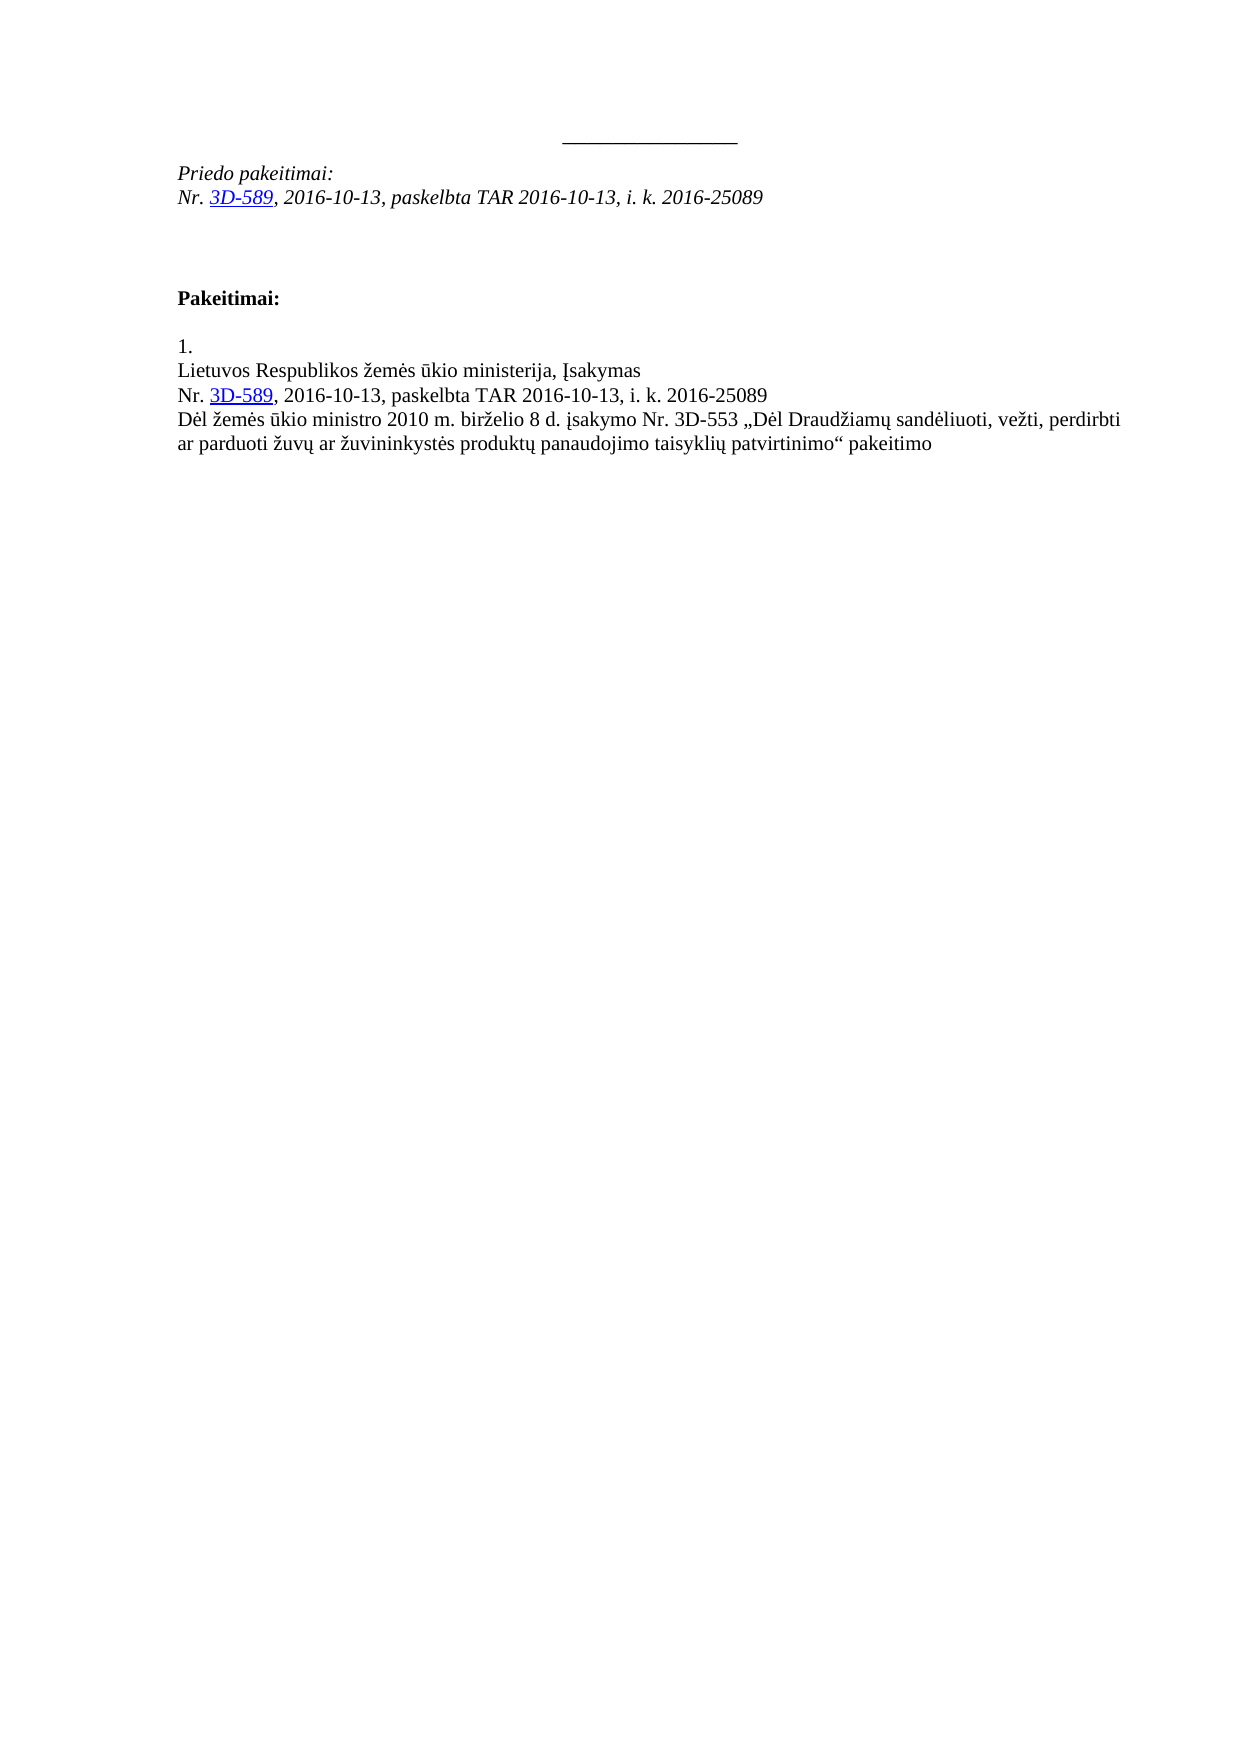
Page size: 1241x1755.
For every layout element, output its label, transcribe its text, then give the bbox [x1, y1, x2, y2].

text Nr. 3D-589, 2016-10-13, paskelbta TAR 2016-10-13, i. k. 2016-25089 [177, 382, 1122, 407]
text Lietuvos Respublikos žemės ūkio ministerija, Įsakymas [177, 358, 1122, 382]
text ______________ [177, 118, 1122, 147]
text Pakeitimai: [177, 286, 1122, 310]
text 1. [177, 334, 1122, 358]
text Nr. 3D-589, 2016-10-13, paskelbta TAR 2016-10-13, i. k. 2016-25089 [177, 185, 1122, 209]
text Dėl žemės ūkio ministro 2010 m. birželio 8 d. įsakymo Nr. 3D-553 „Dėl Draudžiamų sandėliuoti, vežti, perdirbti ar parduoti žuvų ar žuvininkystės produktų panaudojimo taisyklių patvirtinimo“ pakeitimo [177, 407, 1122, 455]
text Priedo pakeitimai: [177, 161, 1122, 185]
